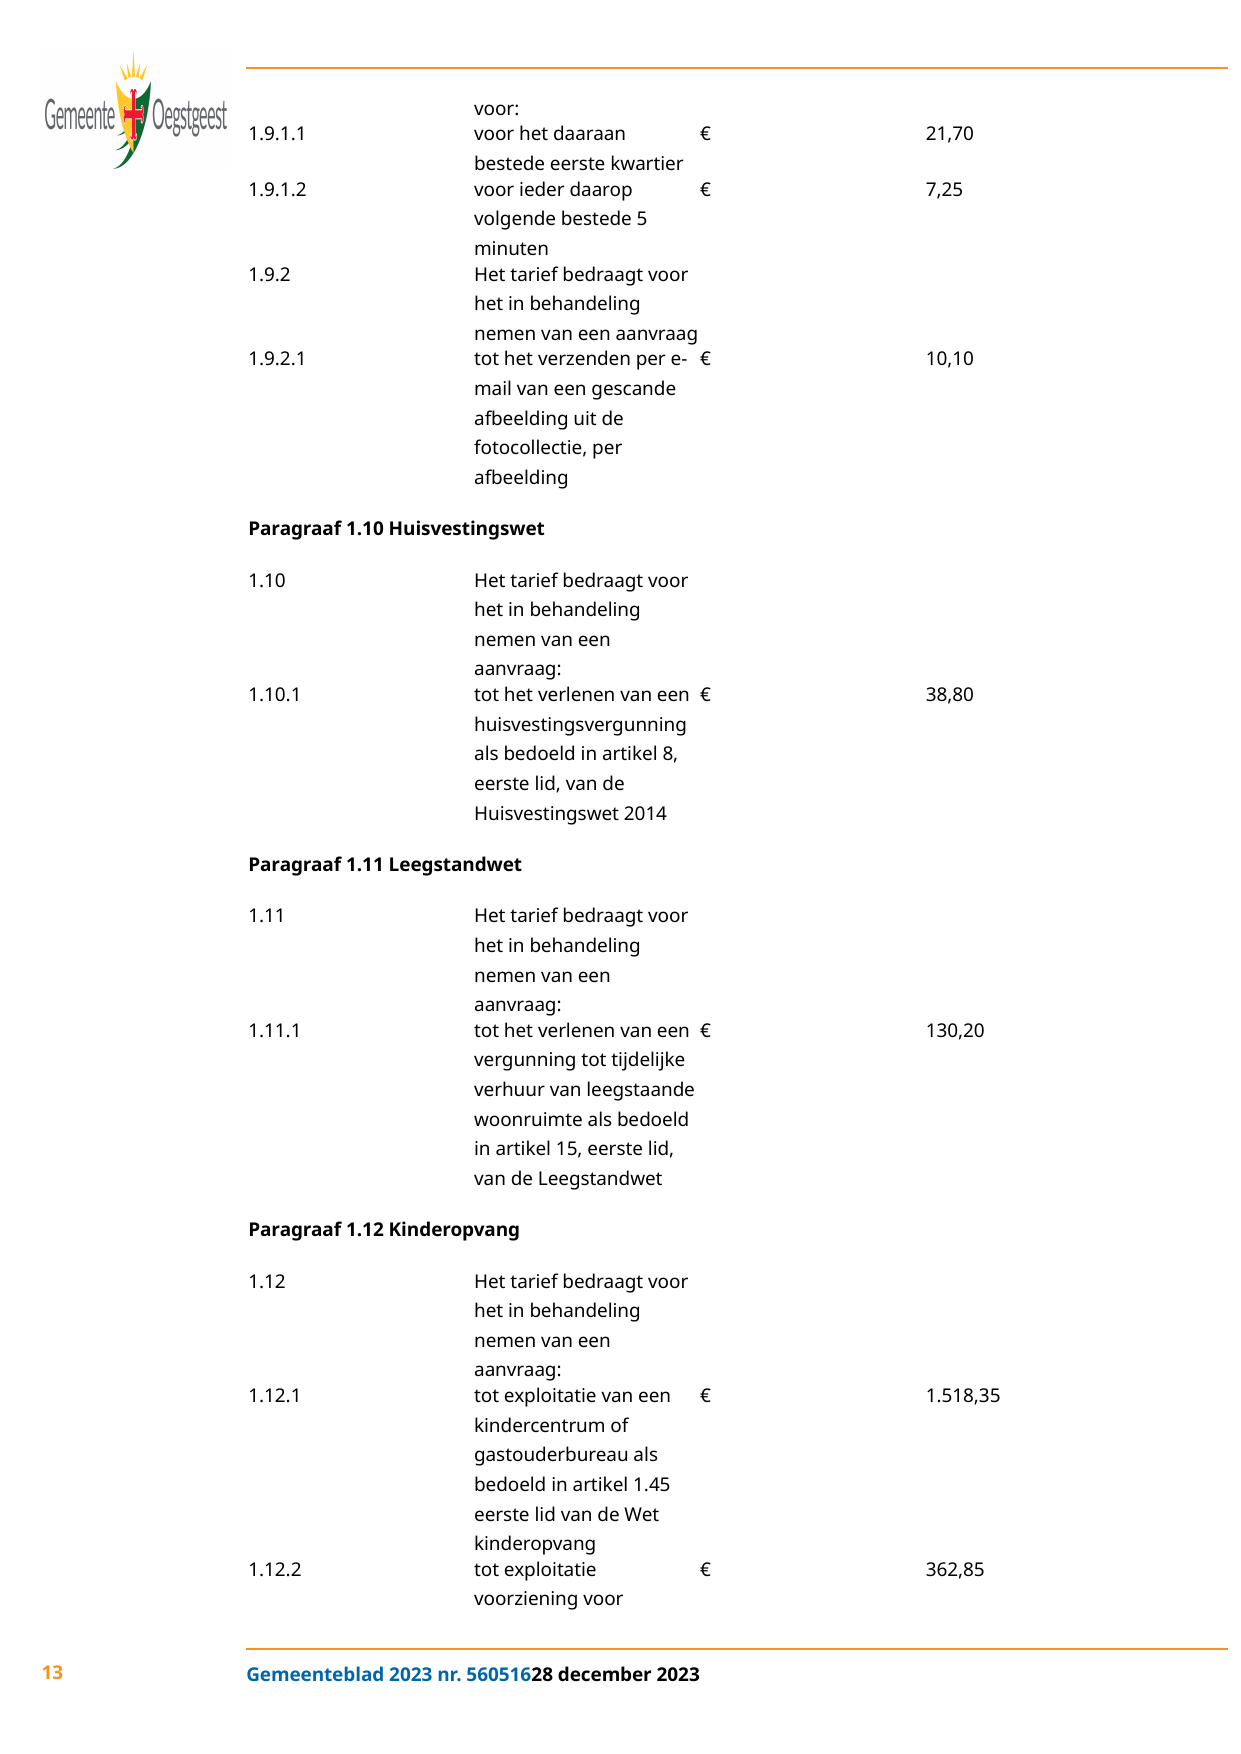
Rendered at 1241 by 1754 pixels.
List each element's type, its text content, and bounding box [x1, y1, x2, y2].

table_cell voor ieder daarop volgende bestede 5 minuten [474, 176, 700, 261]
table_cell [926, 95, 1152, 121]
table_cell [248, 1191, 474, 1216]
table_cell [474, 541, 700, 567]
table_cell 1.10 [248, 567, 474, 681]
table_cell Het tarief bedraagt voor het in behandeling nemen van een aanvraag: [474, 903, 700, 1017]
table_cell € [700, 681, 926, 825]
table_cell 1.12 [248, 1268, 474, 1382]
table_cell [926, 1191, 1152, 1216]
table_cell 1.9.1.2 [248, 176, 474, 261]
table_cell [700, 567, 926, 681]
table_cell [926, 851, 1152, 877]
table_cell 10,10 [926, 346, 1152, 490]
table_cell [248, 95, 474, 121]
table_cell € [700, 1383, 926, 1556]
table_cell [474, 1242, 700, 1268]
table_cell tot het verlenen van een vergunning tot tijdelijke verhuur van leegstaande woonruimte als bedoeld in artikel 15, eerste lid, van de Leegstandwet [474, 1017, 700, 1191]
table_cell tot exploitatie van een kindercentrum of gastouderbureau als bedoeld in artikel 1.45 eerste lid van de Wet kinderopvang [474, 1383, 700, 1556]
table_cell 1.11.1 [248, 1017, 474, 1191]
table_cell [926, 1268, 1152, 1382]
table_cell [700, 825, 926, 851]
table_cell 1.12.1 [248, 1383, 474, 1556]
table_cell € [700, 121, 926, 176]
table_cell [700, 1216, 926, 1242]
table_cell 1.9.1.1 [248, 121, 474, 176]
table_cell 130,20 [926, 1017, 1152, 1191]
table_cell [926, 877, 1152, 903]
table_cell [474, 877, 700, 903]
table_cell Paragraaf 1.10 Huisvestingswet [248, 515, 700, 541]
table_cell 1.9.2.1 [248, 346, 474, 490]
table_cell tot exploitatie voorziening voor [474, 1556, 700, 1611]
table_cell Het tarief bedraagt voor het in behandeling nemen van een aanvraag: [474, 1268, 700, 1382]
table_cell [700, 261, 926, 346]
table_cell [248, 825, 474, 851]
table_cell Het tarief bedraagt voor het in behandeling nemen van een aanvraag: [474, 567, 700, 681]
table_cell [248, 541, 474, 567]
table_cell [926, 490, 1152, 515]
table_cell [700, 490, 926, 515]
picture [41, 47, 231, 172]
table_cell Het tarief bedraagt voor het in behandeling nemen van een aanvraag [474, 261, 700, 346]
table_cell [926, 1216, 1152, 1242]
table_cell [700, 1242, 926, 1268]
table_cell [700, 515, 926, 541]
table_cell € [700, 176, 926, 261]
table_cell 1.9.2 [248, 261, 474, 346]
table_cell 7,25 [926, 176, 1152, 261]
table_cell [474, 1191, 700, 1216]
table_cell [926, 825, 1152, 851]
table_cell 1.12.2 [248, 1556, 474, 1611]
table_cell [926, 515, 1152, 541]
table_cell [248, 490, 474, 515]
table_cell [926, 541, 1152, 567]
table_cell 21,70 [926, 121, 1152, 176]
table_cell [700, 95, 926, 121]
table_cell [248, 877, 474, 903]
table_cell voor het daaraan bestede eerste kwartier [474, 121, 700, 176]
table_cell [926, 1242, 1152, 1268]
table_cell [700, 541, 926, 567]
table_cell Paragraaf 1.11 Leegstandwet [248, 851, 700, 877]
table_cell 1.11 [248, 903, 474, 1017]
table_cell 1.10.1 [248, 681, 474, 825]
table_cell 362,85 [926, 1556, 1152, 1611]
table_cell 1.518,35 [926, 1383, 1152, 1556]
table_cell € [700, 1017, 926, 1191]
table_cell [926, 261, 1152, 346]
table_cell tot het verzenden per e-mail van een gescande afbeelding uit de fotocollectie, per afbeelding [474, 346, 700, 490]
table_cell € [700, 346, 926, 490]
table_cell [700, 1191, 926, 1216]
table_cell tot het verlenen van een huisvestingsvergunning als bedoeld in artikel 8, eerste lid, van de Huisvestingswet 2014 [474, 681, 700, 825]
table_cell Paragraaf 1.12 Kinderopvang [248, 1216, 700, 1242]
table_cell [700, 877, 926, 903]
table_cell [926, 567, 1152, 681]
table_cell [474, 825, 700, 851]
table_cell [700, 1268, 926, 1382]
table_cell 38,80 [926, 681, 1152, 825]
table_cell [700, 903, 926, 1017]
table_cell [248, 1242, 474, 1268]
table_cell voor: [474, 95, 700, 121]
table_cell [474, 490, 700, 515]
table_cell € [700, 1556, 926, 1611]
table_cell [700, 851, 926, 877]
table_cell [926, 903, 1152, 1017]
